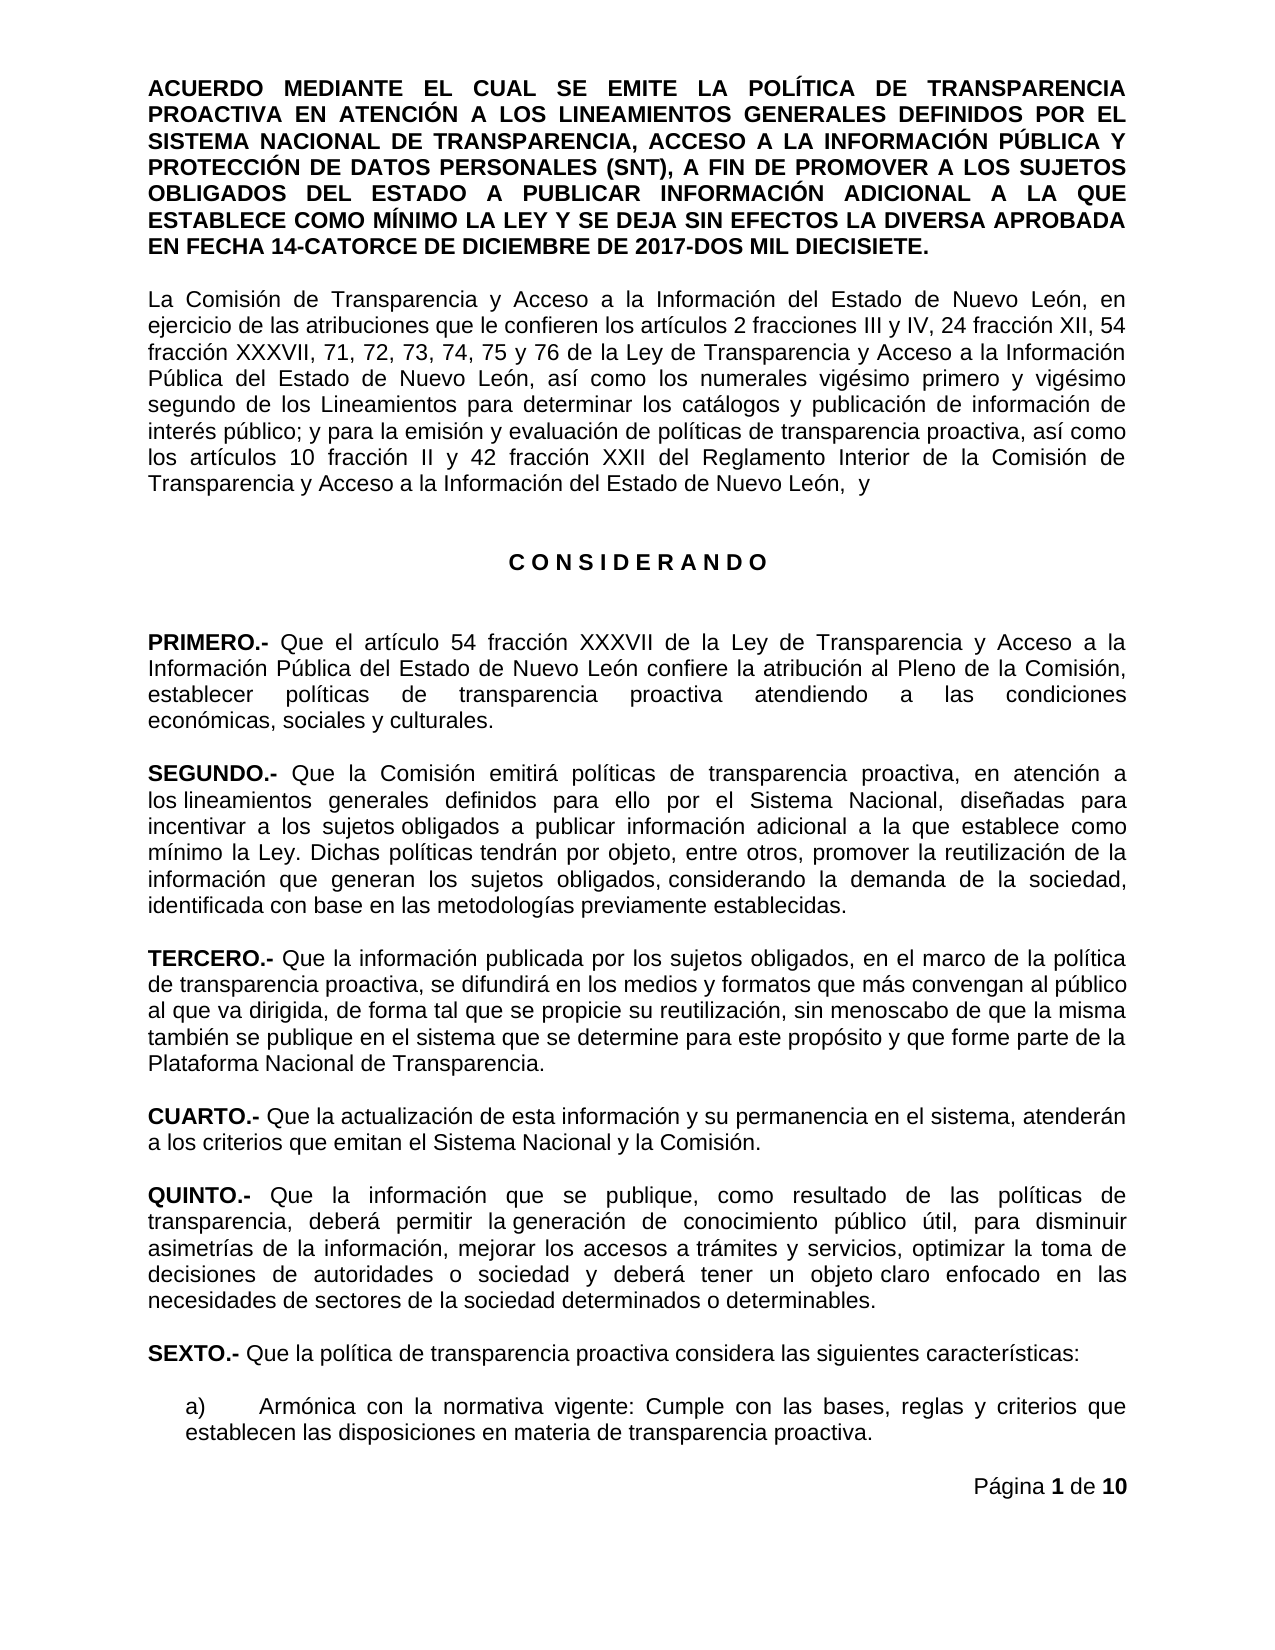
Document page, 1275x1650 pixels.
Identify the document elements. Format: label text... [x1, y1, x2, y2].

text CUARTO.- Que la actualización de esta información y su permanencia en el sistema, atenderán a los criterios que emitan el Sistema Nacional y la Comisión. [148, 1103, 1127, 1156]
text PRIMERO.- Que el artículo 54 fracción XXXVII de la Ley de Transparencia y Acceso a la Información Pública del Estado de Nuevo León confiere la atribución al Pleno de la Comisión, establecer políticas de transparencia proactiva atendiendo a las condiciones económicas, sociales y culturales. [148, 628, 1127, 734]
text C O N S I D E R A N D O [148, 549, 1127, 576]
text SEGUNDO.- Que la Comisión emitirá políticas de transparencia proactiva, en atención a los lineamientos generales definidos para ello por el Sistema Nacional, diseñadas para incentivar a los sujetos obligados a publicar información adicional a la que establece como mínimo la Ley. Dichas políticas tendrán por objeto, entre otros, promover la reutilización de la información que generan los sujetos obligados, considerando la demanda de la sociedad, identificada con base en las metodologías previamente establecidas. [148, 760, 1127, 918]
list Armónica con la normativa vigente: Cumple con las bases, reglas y criterios que establecen las disposiciones en materia de transparencia proactiva. [185, 1393, 1127, 1445]
text ACUERDO MEDIANTE EL CUAL SE EMITE LA POLÍTICA DE TRANSPARENCIA PROACTIVA EN ATENCIÓN A LOS LINEAMIENTOS GENERALES DEFINIDOS POR EL SISTEMA NACIONAL DE TRANSPARENCIA, ACCESO A LA INFORMACIÓN PÚBLICA Y PROTECCIÓN DE DATOS PERSONALES (SNT), A FIN DE PROMOVER A LOS SUJETOS OBLIGADOS DEL ESTADO A PUBLICAR INFORMACIÓN ADICIONAL A LA QUE ESTABLECE COMO MÍNIMO LA LEY Y SE DEJA SIN EFECTOS LA DIVERSA APROBADA EN FECHA 14-CATORCE DE DICIEMBRE DE 2017-DOS MIL DIECISIETE. [148, 75, 1127, 259]
text TERCERO.- Que la información publicada por los sujetos obligados, en el marco de la política de transparencia proactiva, se difundirá en los medios y formatos que más convengan al público al que va dirigida, de forma tal que se propicie su reutilización, sin menoscabo de que la misma también se publique en el sistema que se determine para este propósito y que forme parte de la Plataforma Nacional de Transparencia. [148, 945, 1127, 1076]
text SEXTO.- Que la política de transparencia proactiva considera las siguientes características: [148, 1340, 1127, 1366]
text QUINTO.- Que la información que se publique, como resultado de las políticas de transparencia, deberá permitir la generación de conocimiento público útil, para disminuir asimetrías de la información, mejorar los accesos a trámites y servicios, optimizar la toma de decisiones de autoridades o sociedad y deberá tener un objeto claro enfocado en las necesidades de sectores de la sociedad determinados o determinables. [148, 1182, 1127, 1314]
text La Comisión de Transparencia y Acceso a la Información del Estado de Nuevo León, en ejercicio de las atribuciones que le confieren los artículos 2 fracciones III y IV, 24 fracción XII, 54 fracción XXXVII, 71, 72, 73, 74, 75 y 76 de la Ley de Transparencia y Acceso a la Información Pública del Estado de Nuevo León, así como los numerales vigésimo primero y vigésimo segundo de los Lineamientos para determinar los catálogos y publicación de información de interés público; y para la emisión y evaluación de políticas de transparencia proactiva, así como los artículos 10 fracción II y 42 fracción XXII del Reglamento Interior de la Comisión de Transparencia y Acceso a la Información del Estado de Nuevo León, y [148, 286, 1127, 497]
